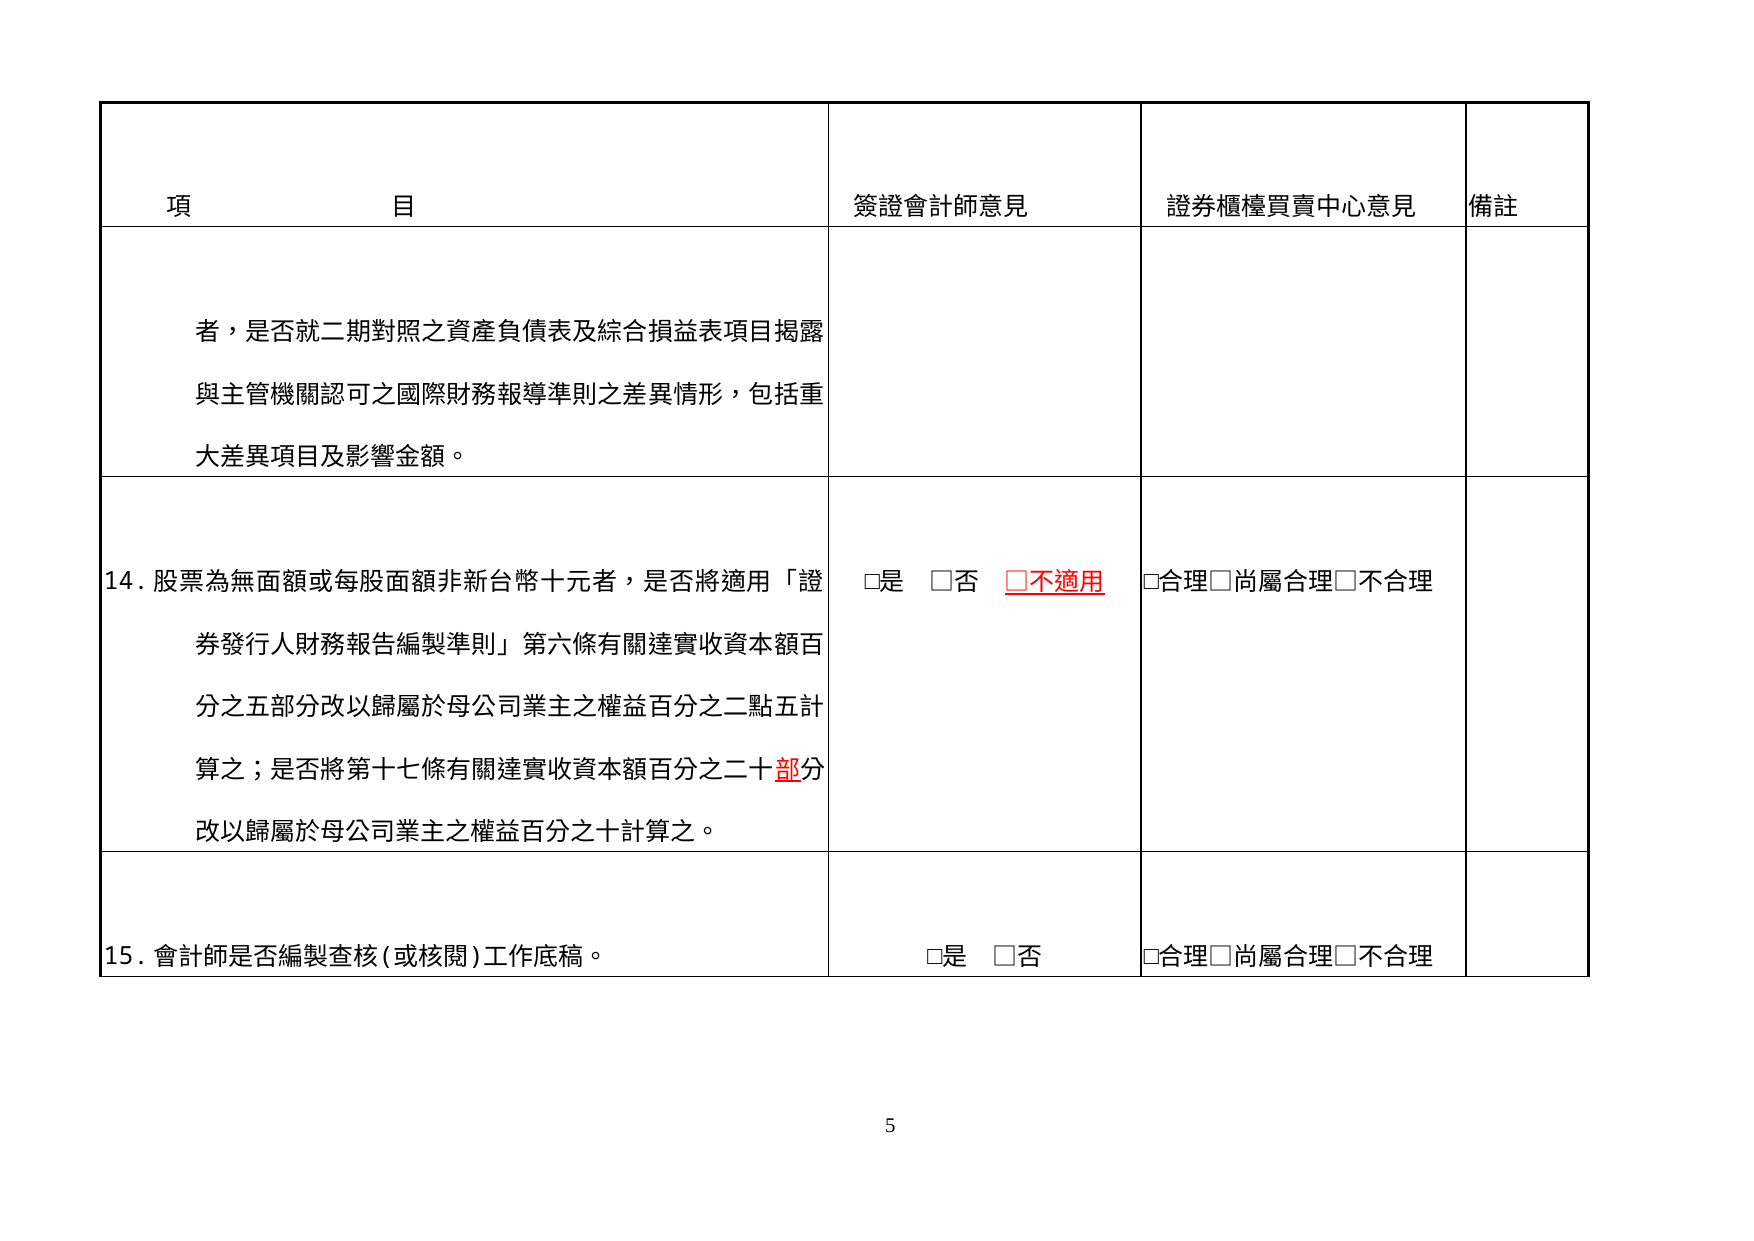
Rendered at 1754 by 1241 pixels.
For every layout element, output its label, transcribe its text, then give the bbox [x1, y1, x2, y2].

table_cell □是 □否 [829, 852, 1140, 976]
table_cell □是 □否 □不適用 [829, 477, 1140, 851]
table_header 證券櫃檯買賣中心意見 [1142, 104, 1465, 226]
table_cell 者，是否就二期對照之資產負債表及綜合損益表項目揭露與主管機關認可之國際財務報導準則之差異情形，包括重大差異項目及影響金額。 [102, 227, 828, 476]
table_cell [1467, 477, 1587, 851]
table_header 備註 [1467, 104, 1587, 226]
table_cell [1467, 852, 1587, 976]
table_cell 會計師是否編製查核(或核閱)工作底稿。 [102, 852, 828, 976]
table_cell [1142, 227, 1465, 476]
table_cell □合理□尚屬合理□不合理 [1142, 477, 1465, 851]
table_cell [1467, 227, 1587, 476]
table_cell 股票為無面額或每股面額非新台幣十元者，是否將適用「證券發行人財務報告編製準則」第六條有關達實收資本額百分之五部分改以歸屬於母公司業主之權益百分之二點五計算之；是否將第十七條有關達實收資本額百分之二十部分改以歸屬於母公司業主之權益百分之十計算之。 [102, 477, 828, 851]
table_cell □合理□尚屬合理□不合理 [1142, 852, 1465, 976]
table_cell [829, 227, 1140, 476]
table_header 簽證會計師意見 [829, 104, 1140, 226]
table_header 項 目 [102, 104, 828, 226]
